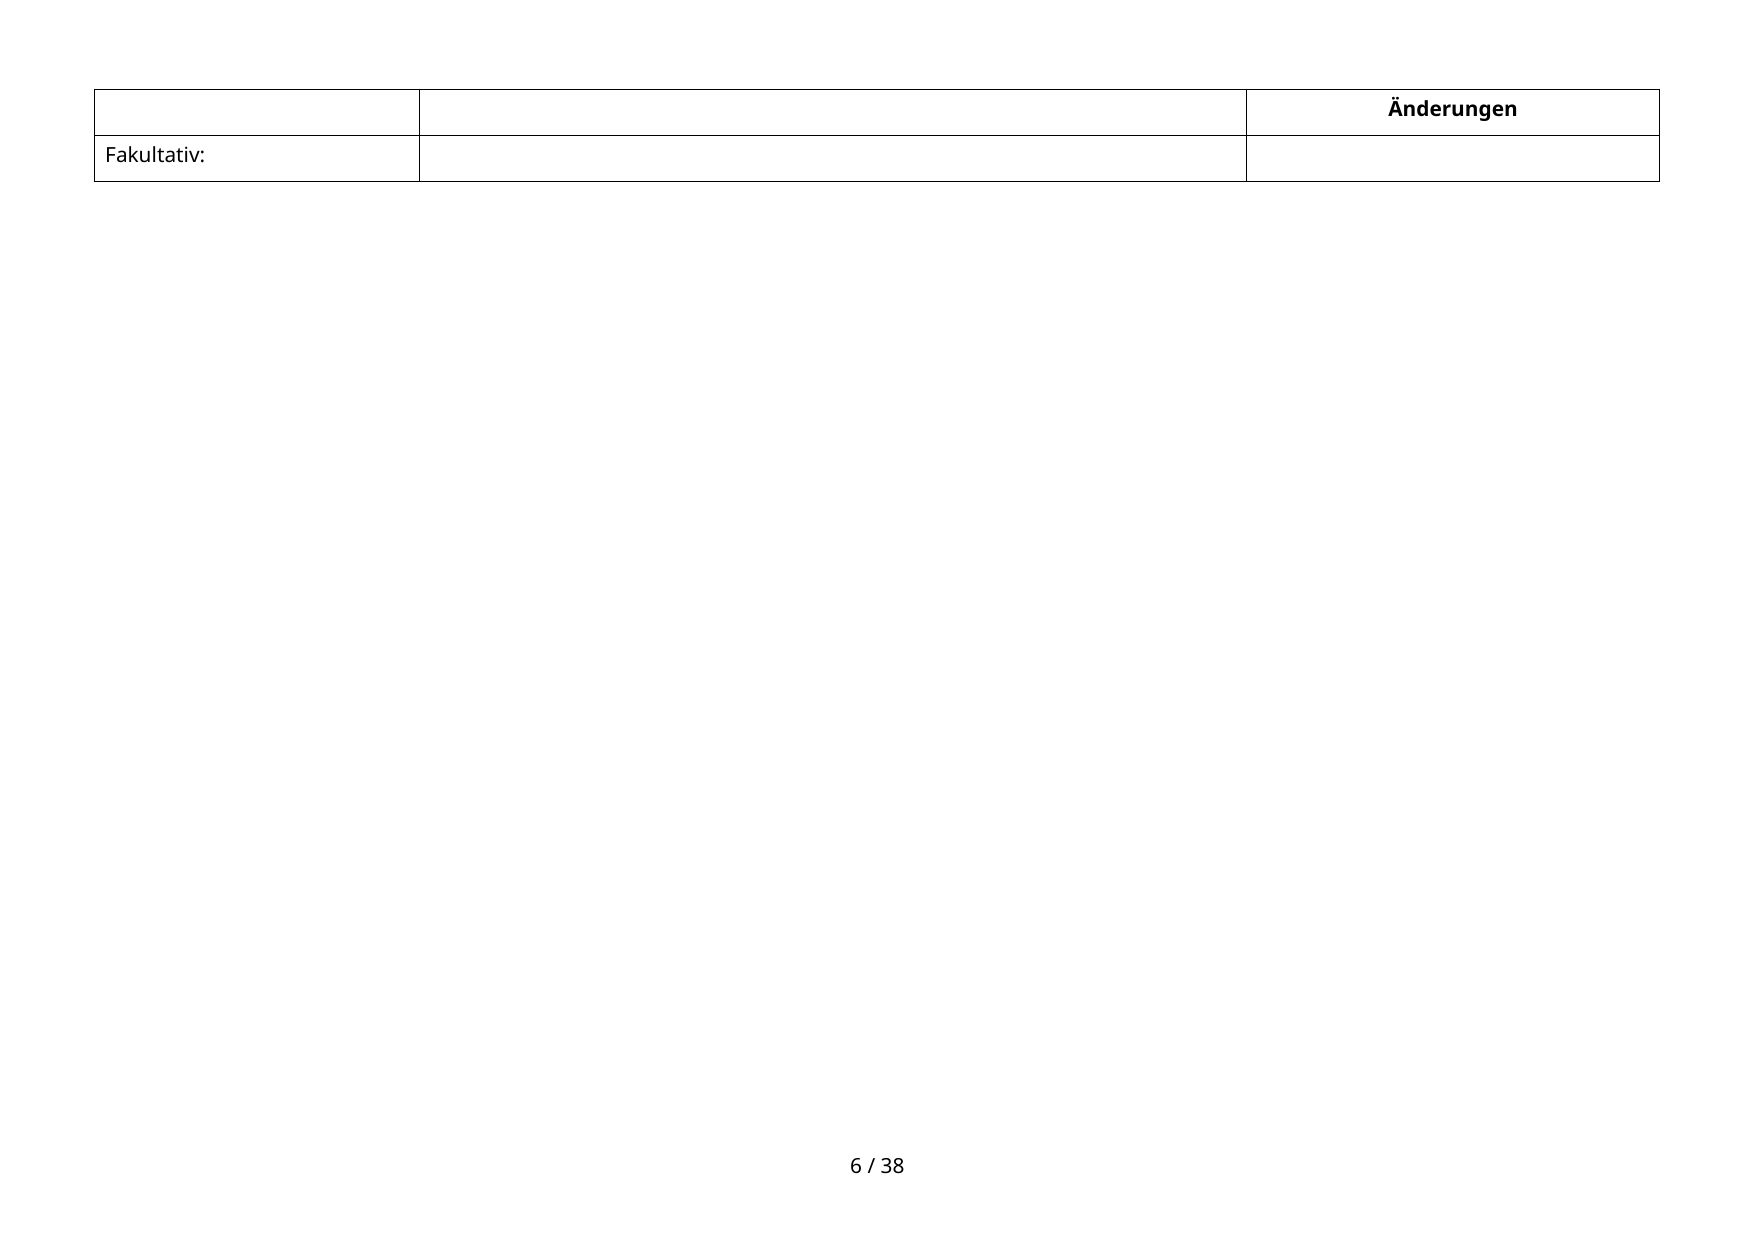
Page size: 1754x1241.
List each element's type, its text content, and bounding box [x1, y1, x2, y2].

table_header Änderungen [1247, 90, 1659, 134]
table_header [420, 90, 1246, 134]
table_cell [1247, 136, 1659, 181]
table_cell Fakultativ: [95, 136, 419, 181]
table_header [95, 90, 419, 134]
table_cell [420, 136, 1246, 181]
